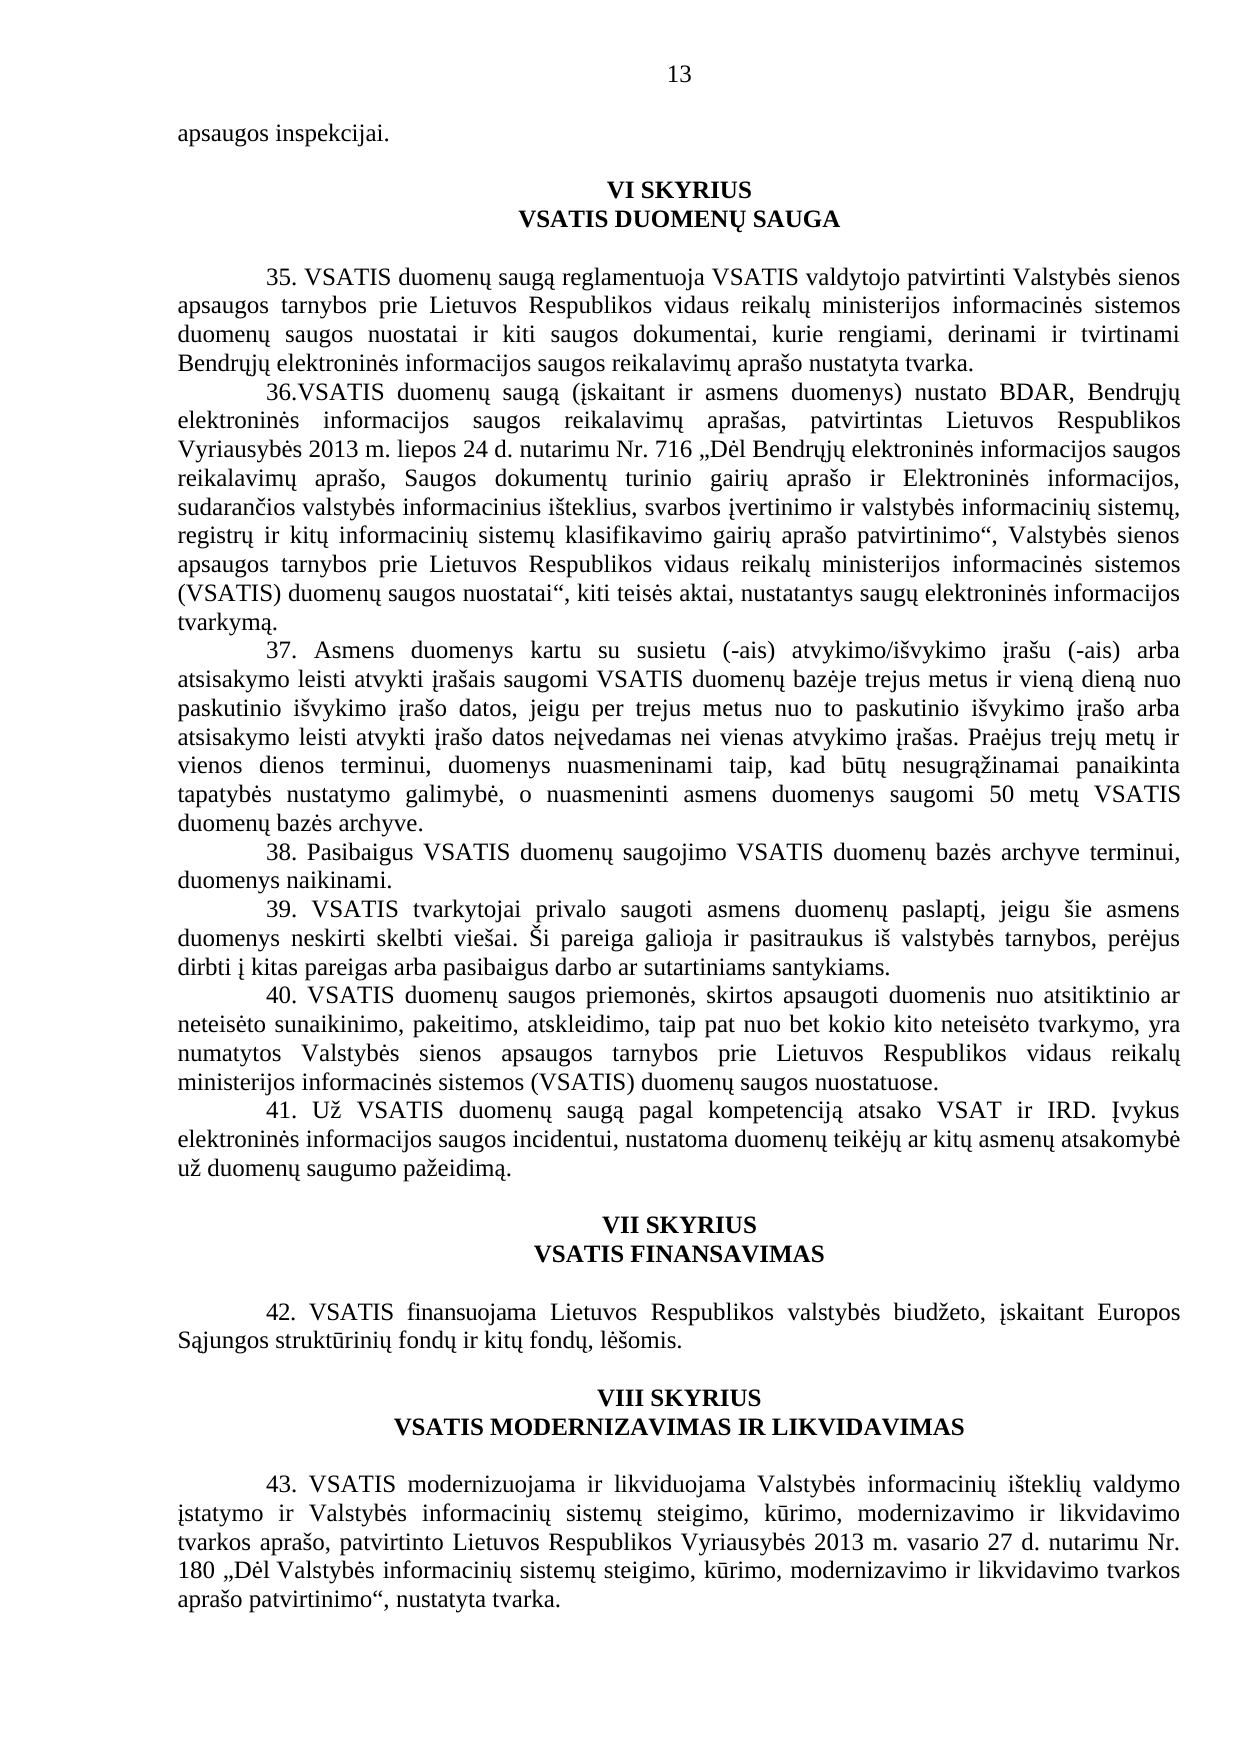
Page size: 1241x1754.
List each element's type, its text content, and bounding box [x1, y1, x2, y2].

text 41. Už VSATIS duomenų saugą pagal kompetenciją atsako VSAT ir IRD. Įvykus elektroninės informacijos saugos incidentui, nustatoma duomenų teikėjų ar kitų asmenų atsakomybė už duomenų saugumo pažeidimą. [177, 1096, 1181, 1182]
text 42. VSATIS finansuojama Lietuvos Respublikos valstybės biudžeto, įskaitant Europos Sąjungos struktūrinių fondų ir kitų fondų, lėšomis. [177, 1297, 1181, 1354]
text VSATIS MODERNIZAVIMAS IR LIKVIDAVIMAS [177, 1412, 1181, 1441]
text VI SKYRIUS [177, 176, 1181, 204]
text 37. Asmens duomenys kartu su susietu (-ais) atvykimo/išvykimo įrašu (-ais) arba atsisakymo leisti atvykti įrašais saugomi VSATIS duomenų bazėje trejus metus ir vieną dieną nuo paskutinio išvykimo įrašo datos, jeigu per trejus metus nuo to paskutinio išvykimo įrašo arba atsisakymo leisti atvykti įrašo datos neįvedamas nei vienas atvykimo įrašas. Praėjus trejų metų ir vienos dienos terminui, duomenys nuasmeninami taip, kad būtų nesugrąžinamai panaikinta tapatybės nustatymo galimybė, o nuasmeninti asmens duomenys saugomi 50 metų VSATIS duomenų bazės archyve. [177, 636, 1181, 837]
text 40. VSATIS duomenų saugos priemonės, skirtos apsaugoti duomenis nuo atsitiktinio ar neteisėto sunaikinimo, pakeitimo, atskleidimo, taip pat nuo bet kokio kito neteisėto tvarkymo, yra numatytos Valstybės sienos apsaugos tarnybos prie Lietuvos Respublikos vidaus reikalų ministerijos informacinės sistemos (VSATIS) duomenų saugos nuostatuose. [177, 981, 1181, 1096]
text VII SKYRIUS [177, 1211, 1181, 1239]
text 35. VSATIS duomenų saugą reglamentuoja VSATIS valdytojo patvirtinti Valstybės sienos apsaugos tarnybos prie Lietuvos Respublikos vidaus reikalų ministerijos informacinės sistemos duomenų saugos nuostatai ir kiti saugos dokumentai, kurie rengiami, derinami ir tvirtinami Bendrųjų elektroninės informacijos saugos reikalavimų aprašo nustatyta tvarka. [177, 262, 1181, 377]
text VIII SKYRIUS [177, 1383, 1181, 1412]
text 38. Pasibaigus VSATIS duomenų saugojimo VSATIS duomenų bazės archyve terminui, duomenys naikinami. [177, 837, 1181, 894]
text 43. VSATIS modernizuojama ir likviduojama Valstybės informacinių išteklių valdymo įstatymo ir Valstybės informacinių sistemų steigimo, kūrimo, modernizavimo ir likvidavimo tvarkos aprašo, patvirtinto Lietuvos Respublikos Vyriausybės 2013 m. vasario 27 d. nutarimu Nr. 180 „Dėl Valstybės informacinių sistemų steigimo, kūrimo, modernizavimo ir likvidavimo tvarkos aprašo patvirtinimo“, nustatyta tvarka. [177, 1469, 1181, 1613]
text apsaugos inspekcijai. [177, 118, 1181, 147]
text 39. VSATIS tvarkytojai privalo saugoti asmens duomenų paslaptį, jeigu šie asmens duomenys neskirti skelbti viešai. Ši pareiga galioja ir pasitraukus iš valstybės tarnybos, perėjus dirbti į kitas pareigas arba pasibaigus darbo ar sutartiniams santykiams. [177, 894, 1181, 981]
text VSATIS FINANSAVIMAS [177, 1239, 1181, 1268]
text 36.VSATIS duomenų saugą (įskaitant ir asmens duomenys) nustato BDAR, Bendrųjų elektroninės informacijos saugos reikalavimų aprašas, patvirtintas Lietuvos Respublikos Vyriausybės 2013 m. liepos 24 d. nutarimu Nr. 716 „Dėl Bendrųjų elektroninės informacijos saugos reikalavimų aprašo, Saugos dokumentų turinio gairių aprašo ir Elektroninės informacijos, sudarančios valstybės informacinius išteklius, svarbos įvertinimo ir valstybės informacinių sistemų, registrų ir kitų informacinių sistemų klasifikavimo gairių aprašo patvirtinimo“, Valstybės sienos apsaugos tarnybos prie Lietuvos Respublikos vidaus reikalų ministerijos informacinės sistemos (VSATIS) duomenų saugos nuostatai“, kiti teisės aktai, nustatantys saugų elektroninės informacijos tvarkymą. [177, 377, 1181, 636]
text VSATIS DUOMENŲ SAUGA [177, 204, 1181, 233]
